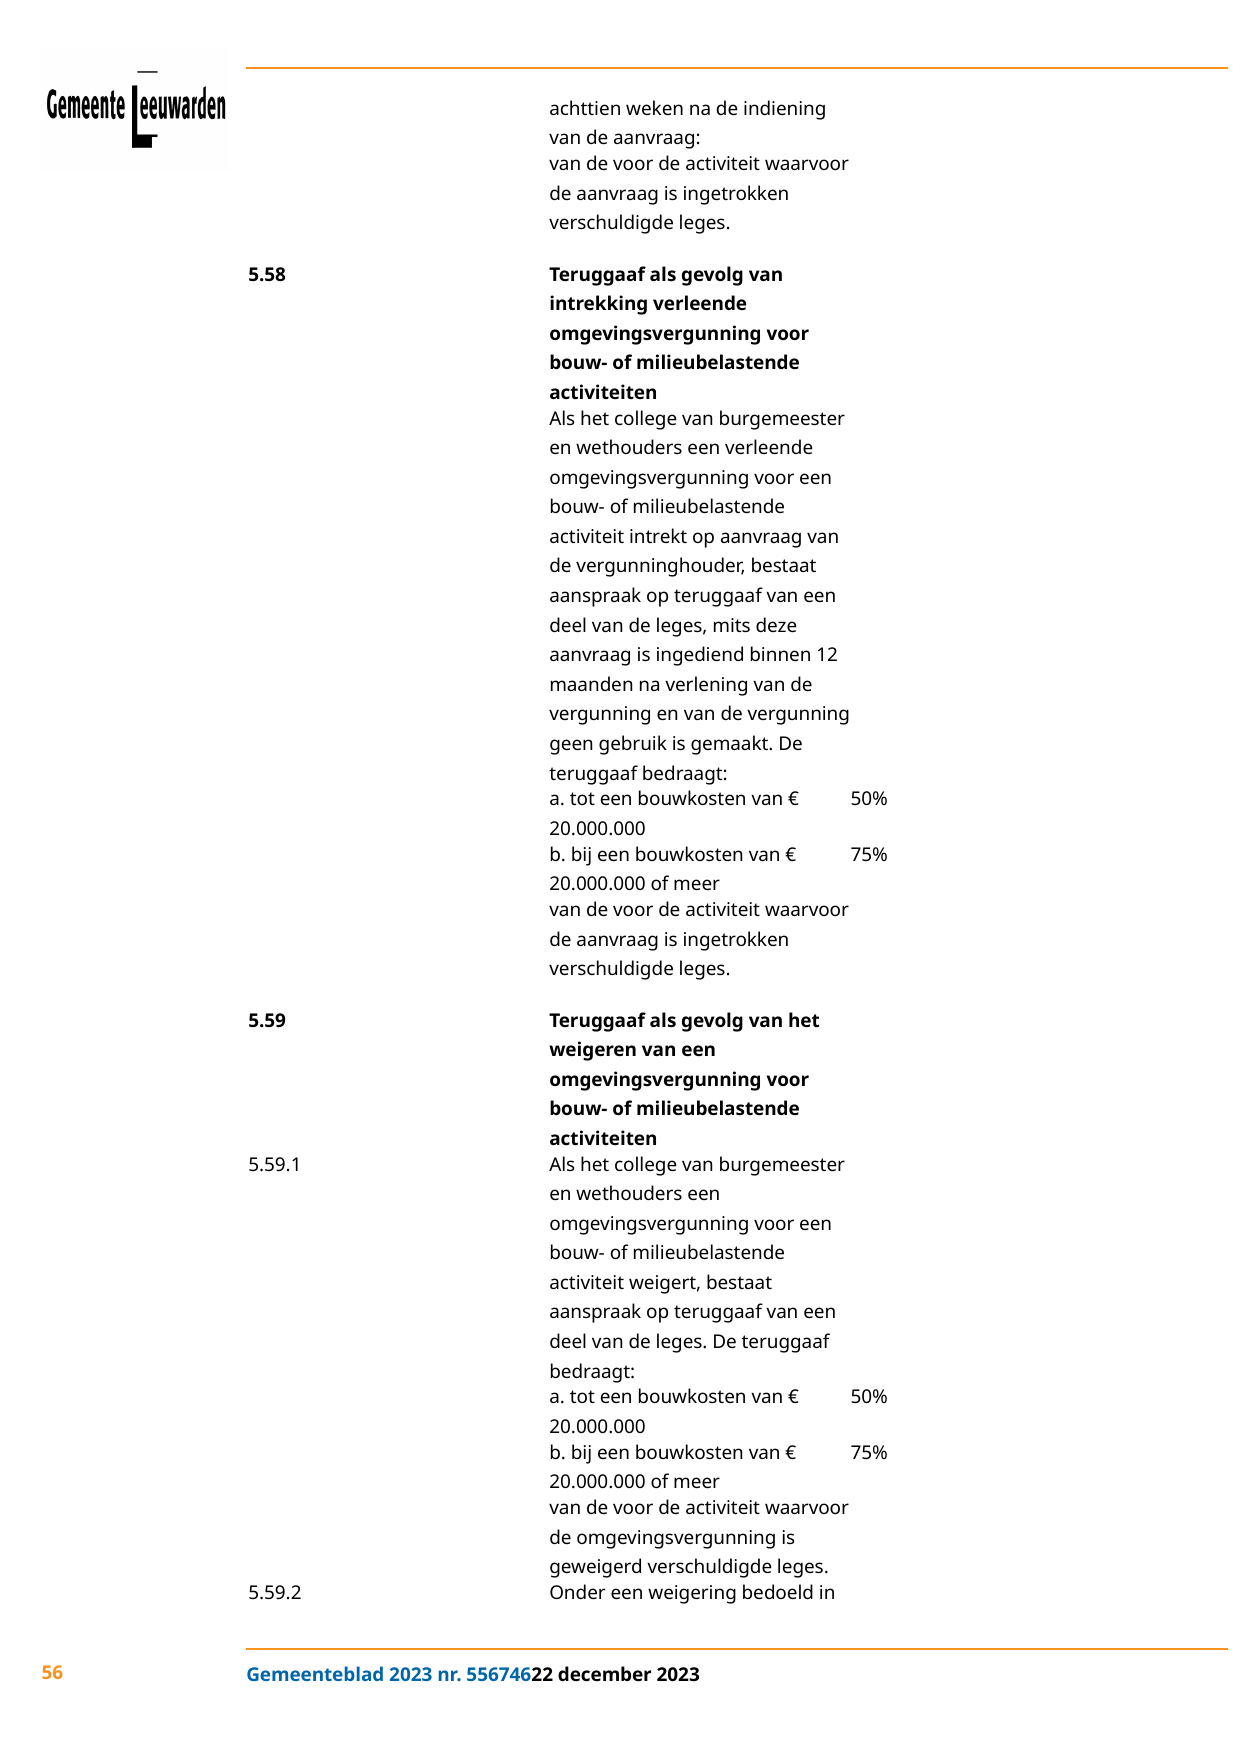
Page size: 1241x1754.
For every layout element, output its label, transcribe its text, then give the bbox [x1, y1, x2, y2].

table_cell [850, 235, 1152, 261]
table_cell Als het college van burgemeester en wethouders een omgevingsvergunning voor een bouw- of milieubelastende activiteit weigert, bestaat aanspraak op teruggaaf van een deel van de leges. De teruggaaf bedraagt: [549, 1151, 850, 1384]
table_cell van de voor de activiteit waarvoor de aanvraag is ingetrokken verschuldigde leges. [549, 150, 850, 235]
table_cell [850, 95, 1152, 150]
table_cell 5.58 [248, 261, 549, 405]
table_cell a. tot een bouwkosten van € 20.000.000 [549, 786, 850, 841]
table_cell 5.59.2 [248, 1579, 549, 1605]
table_cell [248, 95, 549, 150]
table_cell 50% [850, 786, 1152, 841]
table_cell [850, 1151, 1152, 1384]
table_cell [850, 150, 1152, 235]
table_cell 5.59 [248, 1007, 549, 1151]
table_cell [248, 981, 549, 1007]
table_cell [248, 1384, 549, 1439]
table_cell [248, 235, 549, 261]
table_cell [248, 786, 549, 841]
table_cell b. bij een bouwkosten van € 20.000.000 of meer [549, 841, 850, 896]
table_cell [850, 1007, 1152, 1151]
table_cell [850, 1494, 1152, 1579]
table_cell b. bij een bouwkosten van € 20.000.000 of meer [549, 1439, 850, 1494]
table_cell van de voor de activiteit waarvoor de omgevingsvergunning is geweigerd verschuldigde leges. [549, 1494, 850, 1579]
table_cell 50% [850, 1384, 1152, 1439]
table_cell [248, 1494, 549, 1579]
table_cell [850, 981, 1152, 1007]
table_cell [248, 1439, 549, 1494]
table_cell [248, 841, 549, 896]
table_cell Als het college van burgemeester en wethouders een verleende omgevingsvergunning voor een bouw- of milieubelastende activiteit intrekt op aanvraag van de vergunninghouder, bestaat aanspraak op teruggaaf van een deel van de leges, mits deze aanvraag is ingediend binnen 12 maanden na verlening van de vergunning en van de vergunning geen gebruik is gemaakt. De teruggaaf bedraagt: [549, 405, 850, 786]
table_cell 75% [850, 1439, 1152, 1494]
table_cell [850, 1579, 1152, 1605]
table_cell a. tot een bouwkosten van € 20.000.000 [549, 1384, 850, 1439]
table_cell [248, 405, 549, 786]
table_cell [850, 896, 1152, 981]
table_cell [248, 150, 549, 235]
table_cell [549, 235, 850, 261]
table_cell [850, 261, 1152, 405]
table_cell van de voor de activiteit waarvoor de aanvraag is ingetrokken verschuldigde leges. [549, 896, 850, 981]
table_cell [850, 405, 1152, 786]
table_cell Onder een weigering bedoeld in [549, 1579, 850, 1605]
picture [41, 47, 231, 172]
table_cell [549, 981, 850, 1007]
table_cell achttien weken na de indiening van de aanvraag: [549, 95, 850, 150]
table_cell [248, 896, 549, 981]
table_cell 5.59.1 [248, 1151, 549, 1384]
table_cell Teruggaaf als gevolg van het weigeren van een omgevingsvergunning voor bouw- of milieubelastende activiteiten [549, 1007, 850, 1151]
table_cell Teruggaaf als gevolg van intrekking verleende omgevingsvergunning voor bouw- of milieubelastende activiteiten [549, 261, 850, 405]
table_cell 75% [850, 841, 1152, 896]
